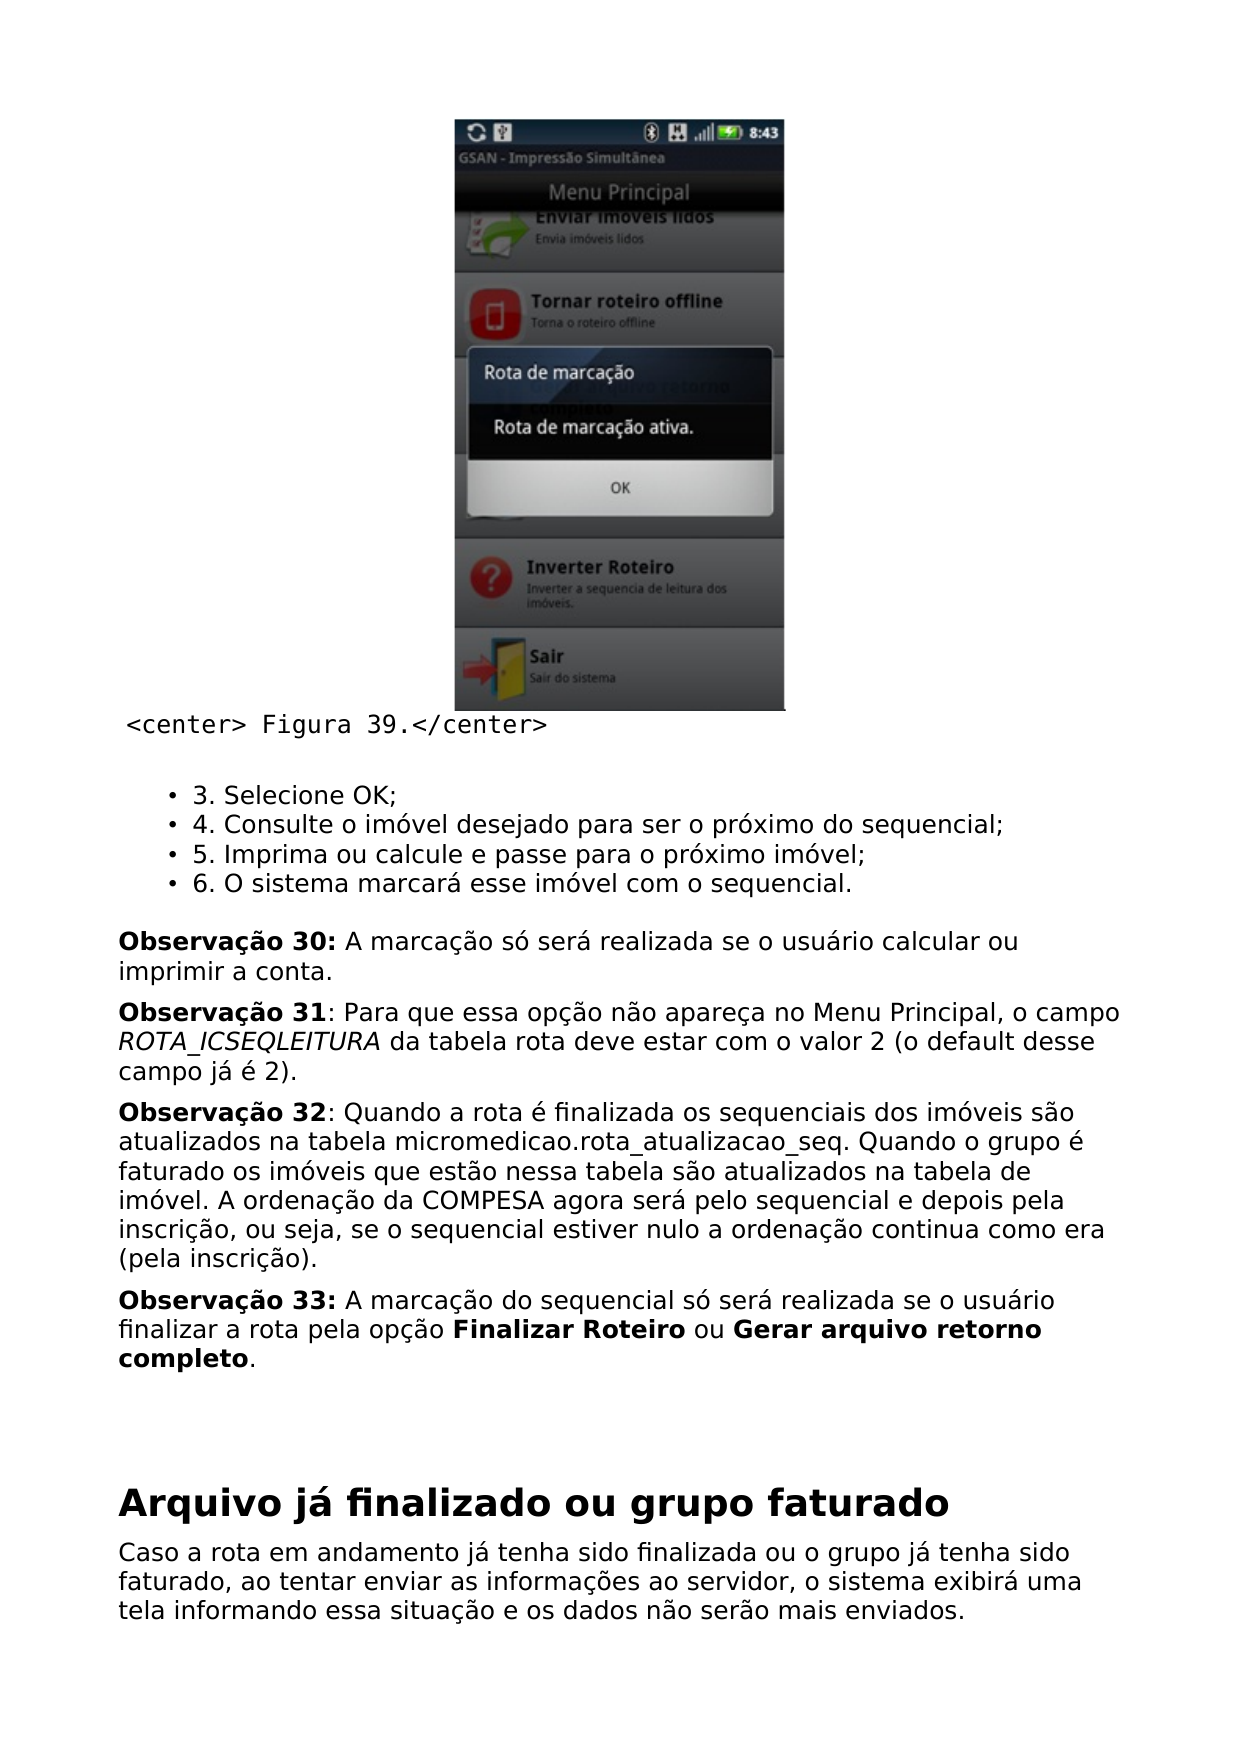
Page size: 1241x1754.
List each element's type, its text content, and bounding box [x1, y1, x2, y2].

text <center> Figura 39.</center> [118, 118, 1122, 739]
text Observação 30: A marcação só será realizada se o usuário calcular ou imprimir a conta. [118, 928, 1122, 986]
list 4. Consulte o imóvel desejado para ser o próximo do sequencial; [177, 811, 1122, 840]
picture [454, 118, 786, 711]
subtitle Arquivo já finalizado ou grupo faturado [118, 1482, 1122, 1525]
text Observação 33: A marcação do sequencial só será realizada se o usuário finalizar a rota pela opção Finalizar Roteiro ou Gerar arquivo retorno completo. [118, 1286, 1122, 1373]
list 5. Imprima ou calcule e passe para o próximo imóvel; [177, 840, 1122, 869]
text Caso a rota em andamento já tenha sido finalizada ou o grupo já tenha sido faturado, ao tentar enviar as informações ao servidor, o sistema exibirá uma tela informando essa situação e os dados não serão mais enviados. [118, 1538, 1122, 1625]
text Observação 31: Para que essa opção não apareça no Menu Principal, o campo ROTA_ICSEQLEITURA da tabela rota deve estar com o valor 2 (o default desse campo já é 2). [118, 998, 1122, 1086]
text Observação 32: Quando a rota é finalizada os sequenciais dos imóveis são atualizados na tabela micromedicao.rota_atualizacao_seq. Quando o grupo é faturado os imóveis que estão nessa tabela são atualizados na tabela de imóvel. A ordenação da COMPESA agora será pelo sequencial e depois pela inscrição, ou seja, se o sequencial estiver nulo a ordenação continua como era (pela inscrição). [118, 1098, 1122, 1273]
list 6. O sistema marcará esse imóvel com o sequencial. [177, 869, 1122, 898]
list 3. Selecione OK; [177, 781, 1122, 811]
